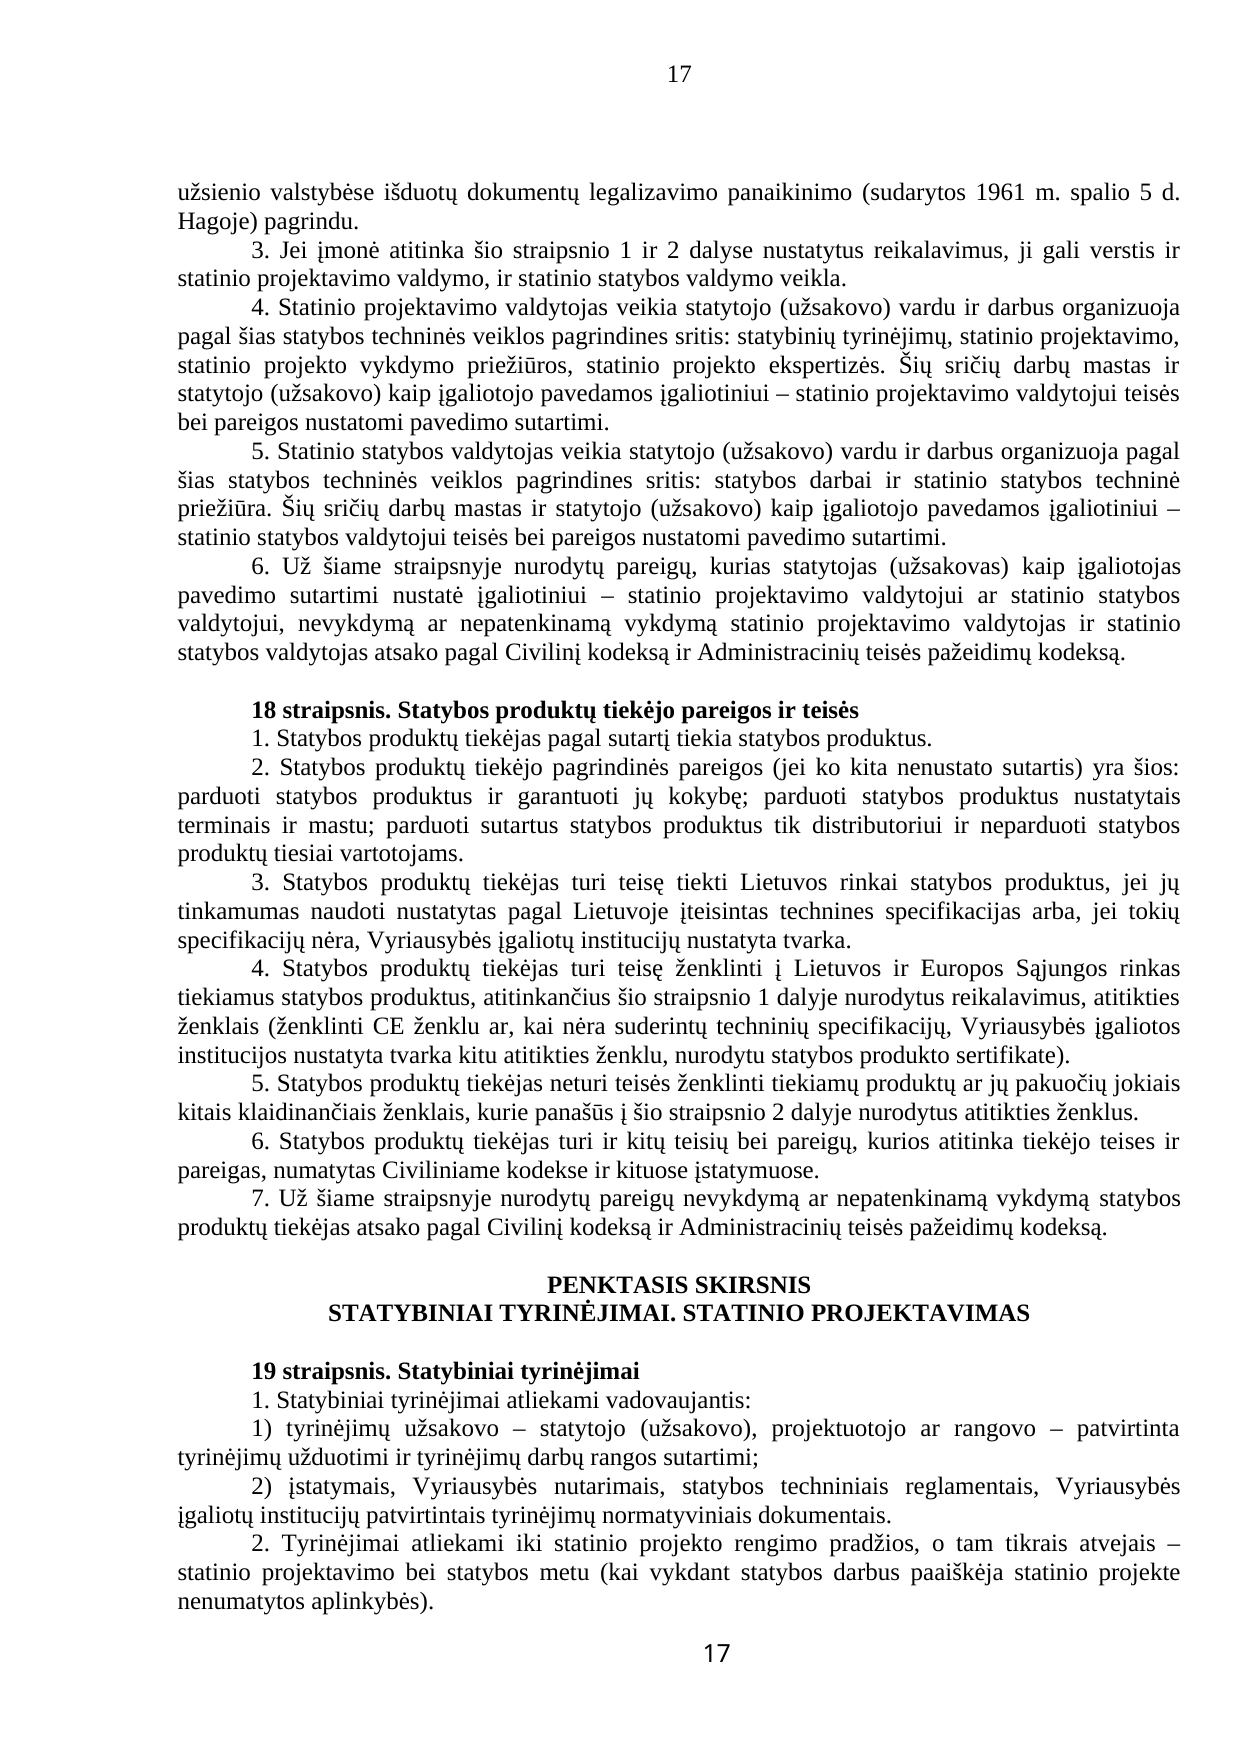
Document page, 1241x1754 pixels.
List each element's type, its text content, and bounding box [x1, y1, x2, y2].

text 2. Tyrinėjimai atliekami iki statinio projekto rengimo pradžios, o tam tikrais atvejais – statinio projektavimo bei statybos metu (kai vykdant statybos darbus paaiškėja statinio projekte nenumatytos aplinkybės). [177, 1528, 1181, 1615]
text 19 straipsnis. Statybiniai tyrinėjimai [177, 1356, 1181, 1385]
text STATYBINIAI TYRINĖJIMAI. STATINIO PROJEKTAVIMAS [177, 1298, 1181, 1327]
text 3. Statybos produktų tiekėjas turi teisę tiekti Lietuvos rinkai statybos produktus, jei jų tinkamumas naudoti nustatytas pagal Lietuvoje įteisintas technines specifikacijas arba, jei tokių specifikacijų nėra, Vyriausybės įgaliotų institucijų nustatyta tvarka. [177, 867, 1181, 953]
text 1. Statybos produktų tiekėjas pagal sutartį tiekia statybos produktus. [177, 723, 1181, 752]
text 4. Statybos produktų tiekėjas turi teisę ženklinti į Lietuvos ir Europos Sąjungos rinkas tiekiamus statybos produktus, atitinkančius šio straipsnio 1 dalyje nurodytus reikalavimus, atitikties ženklais (ženklinti CE ženklu ar, kai nėra suderintų techninių specifikacijų, Vyriausybės įgaliotos institucijos nustatyta tvarka kitu atitikties ženklu, nurodytu statybos produkto sertifikate). [177, 953, 1181, 1068]
text 5. Statinio statybos valdytojas veikia statytojo (užsakovo) vardu ir darbus organizuoja pagal šias statybos techninės veiklos pagrindines sritis: statybos darbai ir statinio statybos techninė priežiūra. Šių sričių darbų mastas ir statytojo (užsakovo) kaip įgaliotojo pavedamos įgaliotiniui – statinio statybos valdytojui teisės bei pareigos nustatomi pavedimo sutartimi. [177, 436, 1181, 551]
text 4. Statinio projektavimo valdytojas veikia statytojo (užsakovo) vardu ir darbus organizuoja pagal šias statybos techninės veiklos pagrindines sritis: statybinių tyrinėjimų, statinio projektavimo, statinio projekto vykdymo priežiūros, statinio projekto ekspertizės. Šių sričių darbų mastas ir statytojo (užsakovo) kaip įgaliotojo pavedamos įgaliotiniui – statinio projektavimo valdytojui teisės bei pareigos nustatomi pavedimo sutartimi. [177, 292, 1181, 436]
text 18 straipsnis. Statybos produktų tiekėjo pareigos ir teisės [177, 695, 1181, 723]
text 6. Už šiame straipsnyje nurodytų pareigų, kurias statytojas (užsakovas) kaip įgaliotojas pavedimo sutartimi nustatė įgaliotiniui – statinio projektavimo valdytojui ar statinio statybos valdytojui, nevykdymą ar nepatenkinamą vykdymą statinio projektavimo valdytojas ir statinio statybos valdytojas atsako pagal Civilinį kodeksą ir Administracinių teisės pažeidimų kodeksą. [177, 551, 1181, 666]
text 6. Statybos produktų tiekėjas turi ir kitų teisių bei pareigų, kurios atitinka tiekėjo teises ir pareigas, numatytas Civiliniame kodekse ir kituose įstatymuose. [177, 1126, 1181, 1183]
text 7. Už šiame straipsnyje nurodytų pareigų nevykdymą ar nepatenkinamą vykdymą statybos produktų tiekėjas atsako pagal Civilinį kodeksą ir Administracinių teisės pažeidimų kodeksą. [177, 1183, 1181, 1241]
text 2. Statybos produktų tiekėjo pagrindinės pareigos (jei ko kita nenustato sutartis) yra šios: parduoti statybos produktus ir garantuoti jų kokybę; parduoti statybos produktus nustatytais terminais ir mastu; parduoti sutartus statybos produktus tik distributoriui ir neparduoti statybos produktų tiesiai vartotojams. [177, 752, 1181, 867]
text PENKTASIS SKIRSNIS [177, 1270, 1181, 1298]
text 2) įstatymais, Vyriausybės nutarimais, statybos techniniais reglamentais, Vyriausybės įgaliotų institucijų patvirtintais tyrinėjimų normatyviniais dokumentais. [177, 1471, 1181, 1528]
text užsienio valstybėse išduotų dokumentų legalizavimo panaikinimo (sudarytos 1961 m. spalio 5 d. Hagoje) pagrindu. [177, 177, 1181, 235]
text 3. Jei įmonė atitinka šio straipsnio 1 ir 2 dalyse nustatytus reikalavimus, ji gali verstis ir statinio projektavimo valdymo, ir statinio statybos valdymo veikla. [177, 235, 1181, 292]
text 1. Statybiniai tyrinėjimai atliekami vadovaujantis: [177, 1385, 1181, 1413]
text 5. Statybos produktų tiekėjas neturi teisės ženklinti tiekiamų produktų ar jų pakuočių jokiais kitais klaidinančiais ženklais, kurie panašūs į šio straipsnio 2 dalyje nurodytus atitikties ženklus. [177, 1068, 1181, 1126]
text 1) tyrinėjimų užsakovo – statytojo (užsakovo), projektuotojo ar rangovo – patvirtinta tyrinėjimų užduotimi ir tyrinėjimų darbų rangos sutartimi; [177, 1413, 1181, 1471]
